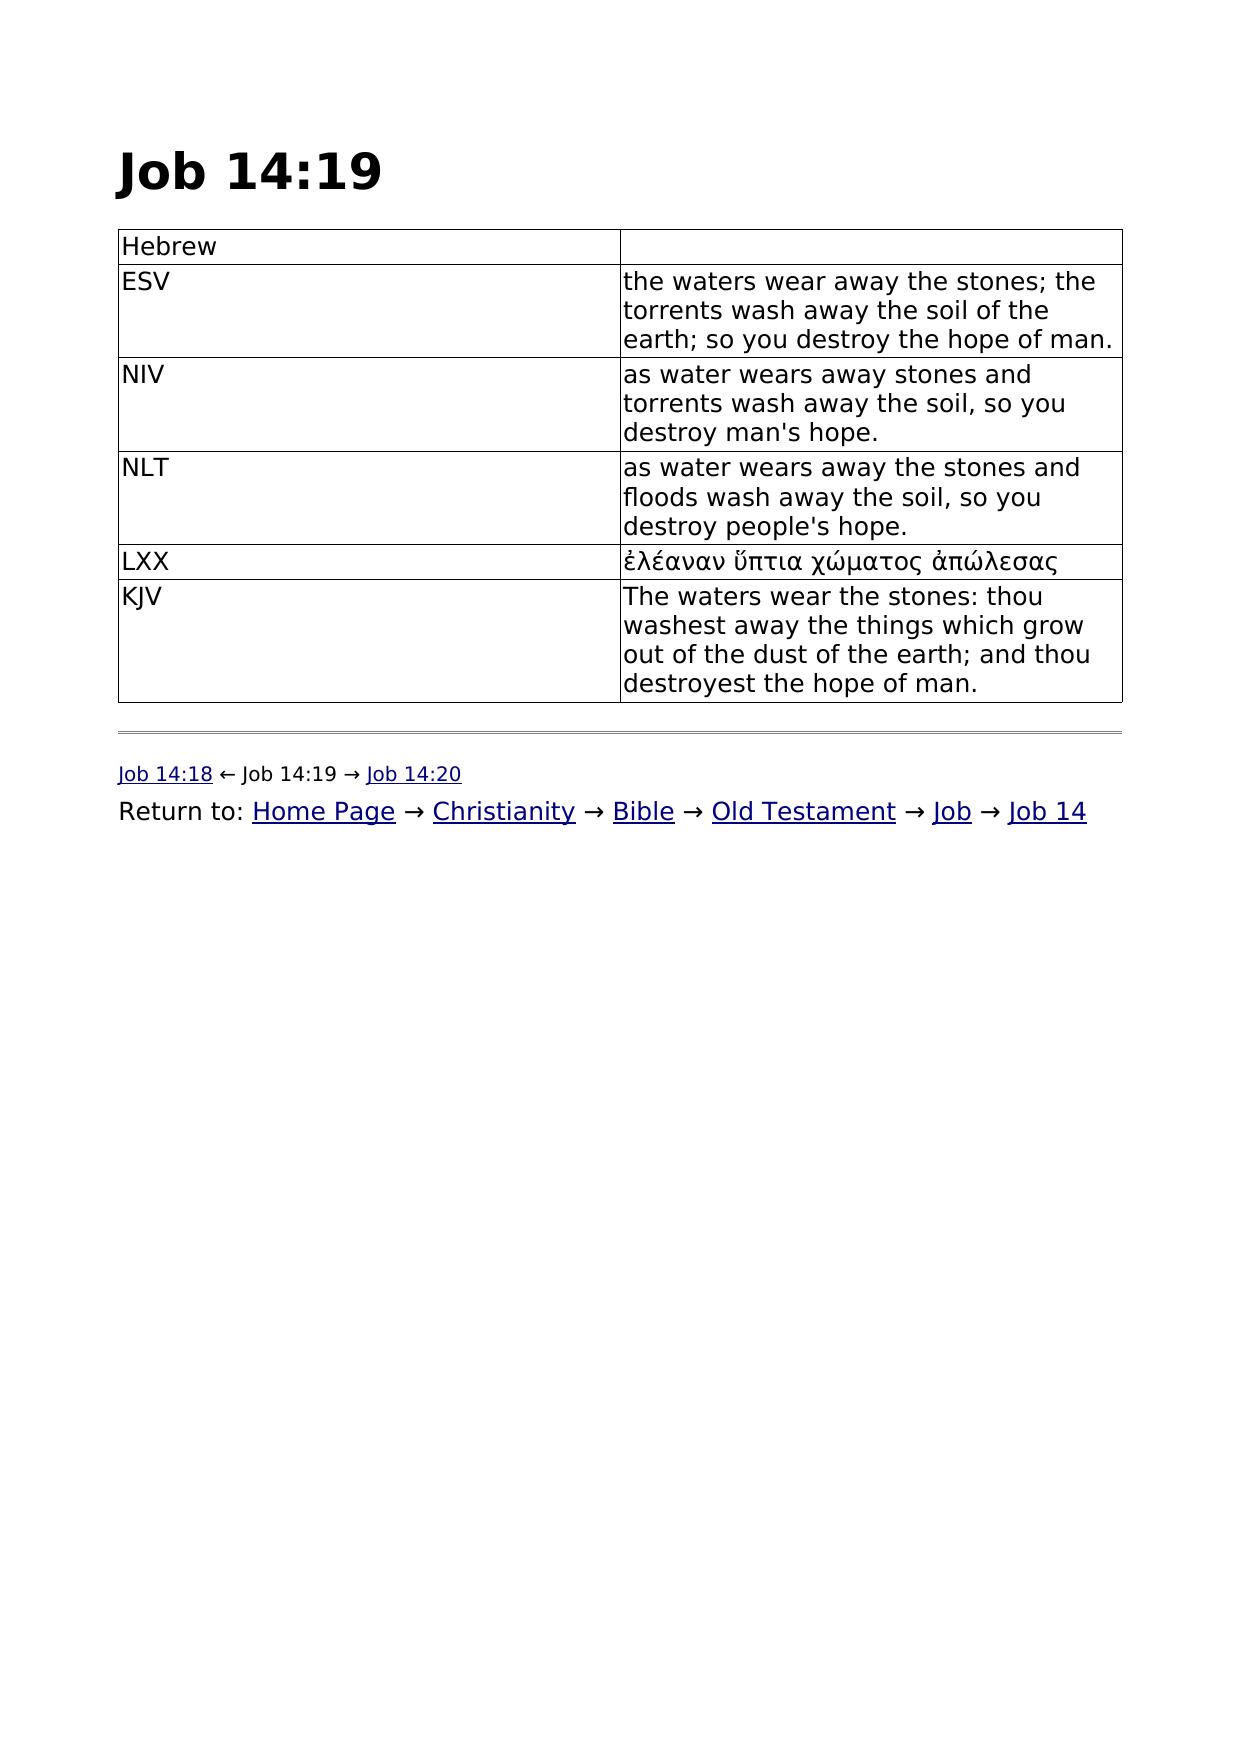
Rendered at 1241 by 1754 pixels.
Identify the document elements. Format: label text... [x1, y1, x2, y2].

text Return to: Home Page → Christianity → Bible → Old Testament → Job → Job 14 [118, 797, 1122, 826]
table_cell ἐλέαναν ὕπτια χώματος ἀπώλεσας [621, 545, 1122, 579]
table_cell NIV [119, 358, 620, 451]
table_cell ESV [119, 265, 620, 357]
text Job 14:18 ← Job 14:19 → Job 14:20 [118, 763, 1122, 797]
subtitle Job 14:19 [118, 143, 1122, 201]
table_cell LXX [119, 545, 620, 579]
table_header Hebrew [119, 230, 620, 264]
table_header [621, 230, 1122, 264]
table_cell as water wears away the stones and floods wash away the soil, so you destroy people's hope. [621, 452, 1122, 544]
table_cell The waters wear the stones: thou washest away the things which grow out of the dust of the earth; and thou destroyest the hope of man. [621, 580, 1122, 702]
table_cell as water wears away stones and torrents wash away the soil, so you destroy man's hope. [621, 358, 1122, 451]
table_cell the waters wear away the stones; the torrents wash away the soil of the earth; so you destroy the hope of man. [621, 265, 1122, 357]
table_cell KJV [119, 580, 620, 702]
table_cell NLT [119, 452, 620, 544]
